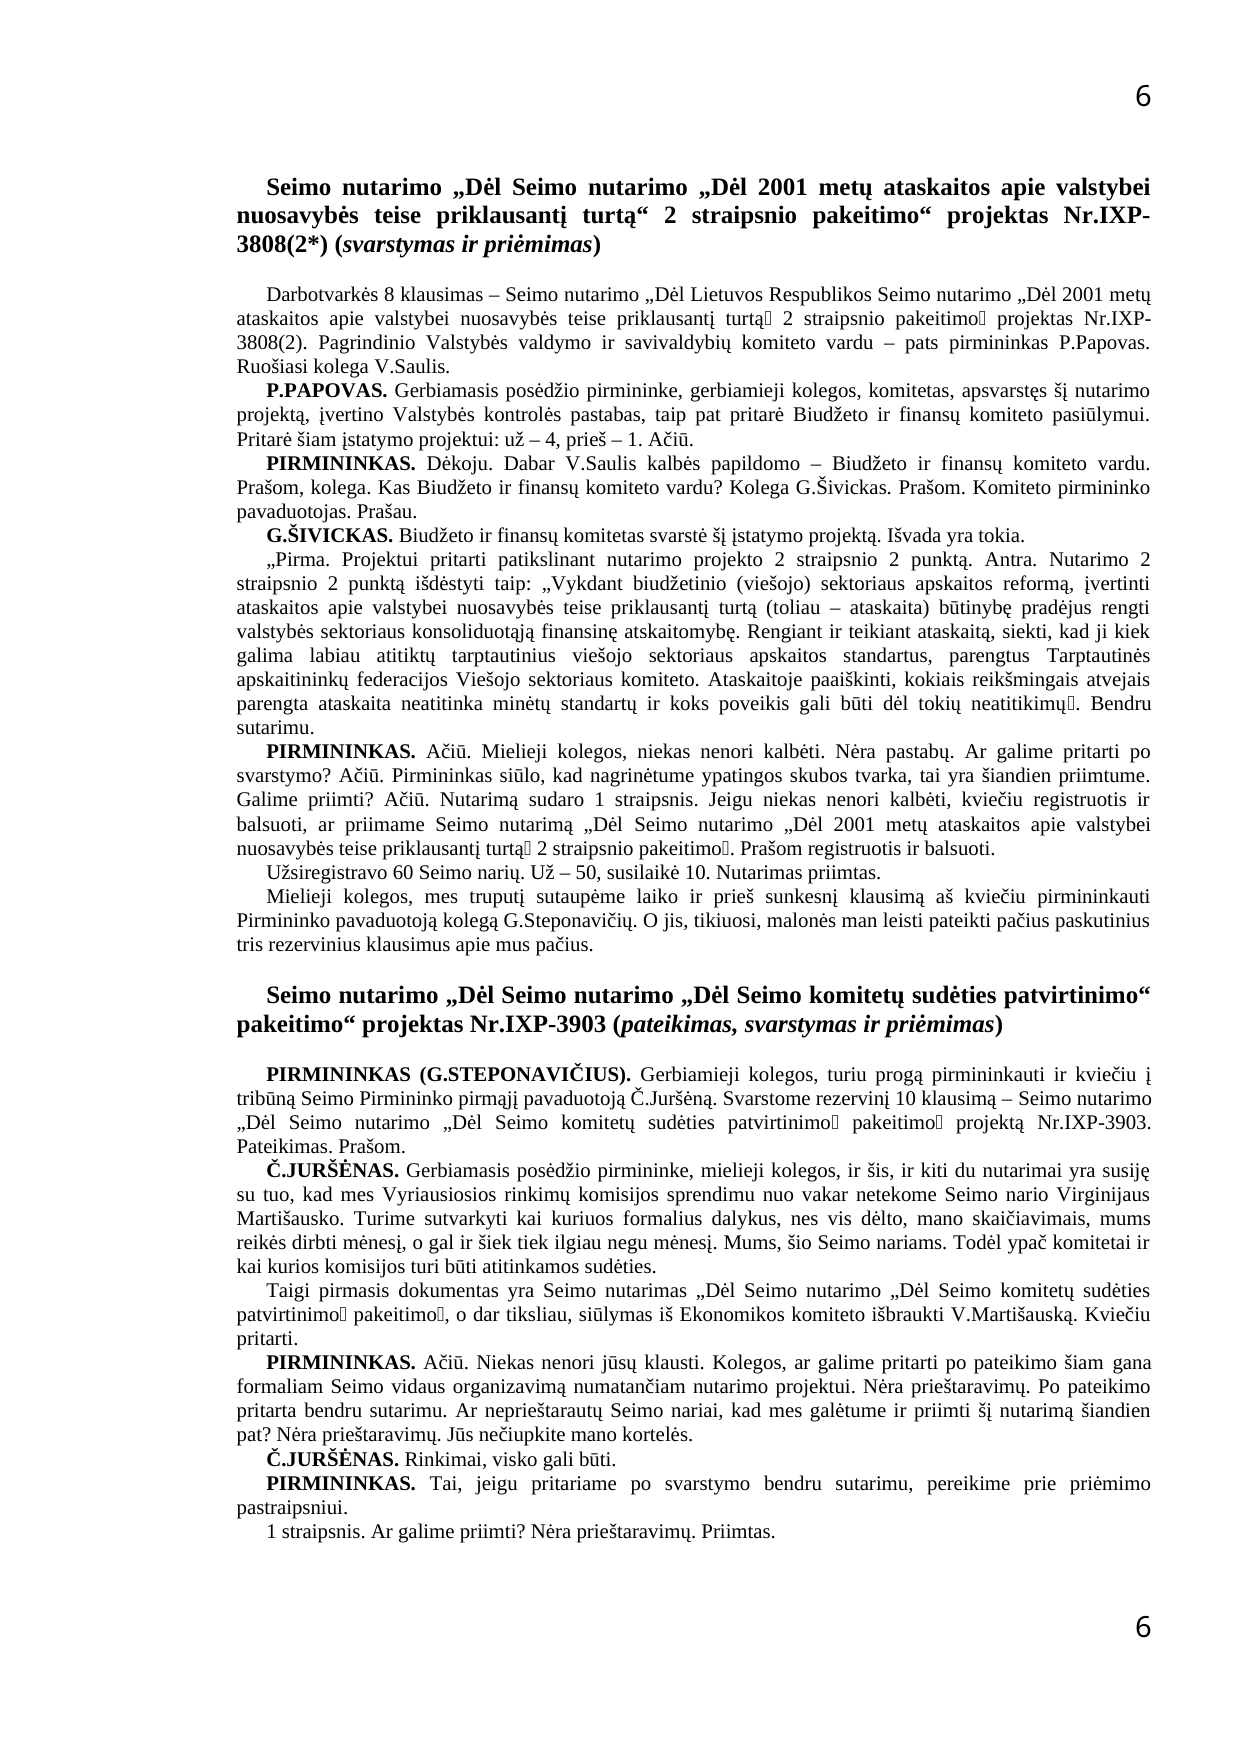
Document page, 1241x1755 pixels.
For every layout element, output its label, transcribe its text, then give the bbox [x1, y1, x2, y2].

text PIRMININKAS. Dėkoju. Dabar V.Saulis kalbės papildomo – Biudžeto ir finansų komiteto vardu. Prašom, kolega. Kas Biudžeto ir finansų komiteto vardu? Kolega G.Šivickas. Prašom. Komiteto pirmininko pavaduotojas. Prašau. [236, 451, 1152, 523]
text Taigi pirmasis dokumentas yra Seimo nutarimas „Dėl Seimo nutarimo „Dėl Seimo komitetų sudėties patvirtinimo pakeitimo, o dar tiksliau, siūlymas iš Ekonomikos komiteto išbraukti V.Martišauską. Kviečiu pritarti. [236, 1278, 1152, 1350]
text „Pirma. Projektui pritarti patikslinant nutarimo projekto 2 straipsnio 2 punktą. Antra. Nutarimo 2 straipsnio 2 punktą išdėstyti taip: „Vykdant biudžetinio (viešojo) sektoriaus apskaitos reformą, įvertinti ataskaitos apie valstybei nuosavybės teise priklausantį turtą (toliau – ataskaita) būtinybę pradėjus rengti valstybės sektoriaus konsoliduotąją finansinę atskaitomybę. Rengiant ir teikiant ataskaitą, siekti, kad ji kiek galima labiau atitiktų tarptautinius viešojo sektoriaus apskaitos standartus, parengtus Tarptautinės apskaitininkų federacijos Viešojo sektoriaus komiteto. Ataskaitoje paaiškinti, kokiais reikšmingais atvejais parengta ataskaita neatitinka minėtų standartų ir koks poveikis gali būti dėl tokių neatitikimų. Bendru sutarimu. [236, 547, 1152, 739]
text Seimo nutarimo „Dėl Seimo nutarimo „Dėl Seimo komitetų sudėties patvirtinimo“ pakeitimo“ projektas Nr.IXP-3903 (pateikimas, svarstymas ir priėmimas) [236, 980, 1152, 1037]
text Seimo nutarimo „Dėl Seimo nutarimo „Dėl 2001 metų ataskaitos apie valstybei nuosavybės teise priklausantį turtą“ 2 straipsnio pakeitimo“ projektas Nr.IXP-3808(2*) (svarstymas ir priėmimas) [236, 172, 1152, 258]
text Užsiregistravo 60 Seimo narių. Už – 50, susilaikė 10. Nutarimas priimtas. [236, 859, 1152, 884]
text Darbotvarkės 8 klausimas – Seimo nutarimo „Dėl Lietuvos Respublikos Seimo nutarimo „Dėl 2001 metų ataskaitos apie valstybei nuosavybės teise priklausantį turtą 2 straipsnio pakeitimo projektas Nr.IXP-3808(2). Pagrindinio Valstybės valdymo ir savivaldybių komiteto vardu – pats pirmininkas P.Papovas. Ruošiasi kolega V.Saulis. [236, 282, 1152, 378]
text PIRMININKAS. Ačiū. Mielieji kolegos, niekas nenori kalbėti. Nėra pastabų. Ar galime pritarti po svarstymo? Ačiū. Pirmininkas siūlo, kad nagrinėtume ypatingos skubos tvarka, tai yra šiandien priimtume. Galime priimti? Ačiū. Nutarimą sudaro 1 straipsnis. Jeigu niekas nenori kalbėti, kviečiu registruotis ir balsuoti, ar priimame Seimo nutarimą „Dėl Seimo nutarimo „Dėl 2001 metų ataskaitos apie valstybei nuosavybės teise priklausantį turtą 2 straipsnio pakeitimo. Prašom registruotis ir balsuoti. [236, 739, 1152, 859]
text PIRMININKAS. Tai, jeigu pritariame po svarstymo bendru sutarimu, pereikime prie priėmimo pastraipsniui. [236, 1471, 1152, 1519]
text P.PAPOVAS. Gerbiamasis posėdžio pirmininke, gerbiamieji kolegos, komitetas, apsvarstęs šį nutarimo projektą, įvertino Valstybės kontrolės pastabas, taip pat pritarė Biudžeto ir finansų komiteto pasiūlymui. Pritarė šiam įstatymo projektui: už – 4, prieš – 1. Ačiū. [236, 378, 1152, 451]
text PIRMININKAS (G.STEPONAVIČIUS). Gerbiamieji kolegos, turiu progą pirmininkauti ir kviečiu į tribūną Seimo Pirmininko pirmąjį pavaduotoją Č.Juršėną. Svarstome rezervinį 10 klausimą – Seimo nutarimo „Dėl Seimo nutarimo „Dėl Seimo komitetų sudėties patvirtinimo pakeitimo projektą Nr.IXP-3903. Pateikimas. Prašom. [236, 1061, 1152, 1158]
text 1 straipsnis. Ar galime priimti? Nėra prieštaravimų. Priimtas. [236, 1519, 1152, 1543]
text Mielieji kolegos, mes truputį sutaupėme laiko ir prieš sunkesnį klausimą aš kviečiu pirmininkauti Pirmininko pavaduotoją kolegą G.Steponavičių. O jis, tikiuosi, malonės man leisti pateikti pačius paskutinius tris rezervinius klausimus apie mus pačius. [236, 884, 1152, 956]
text G.ŠIVICKAS. Biudžeto ir finansų komitetas svarstė šį įstatymo projektą. Išvada yra tokia. [236, 523, 1152, 547]
text Č.JURŠĖNAS. Rinkimai, visko gali būti. [236, 1446, 1152, 1471]
text Č.JURŠĖNAS. Gerbiamasis posėdžio pirmininke, mielieji kolegos, ir šis, ir kiti du nutarimai yra susiję su tuo, kad mes Vyriausiosios rinkimų komisijos sprendimu nuo vakar netekome Seimo nario Virginijaus Martišausko. Turime sutvarkyti kai kuriuos formalius dalykus, nes vis dėlto, mano skaičiavimais, mums reikės dirbti mėnesį, o gal ir šiek tiek ilgiau negu mėnesį. Mums, šio Seimo nariams. Todėl ypač komitetai ir kai kurios komisijos turi būti atitinkamos sudėties. [236, 1158, 1152, 1278]
text PIRMININKAS. Ačiū. Niekas nenori jūsų klausti. Kolegos, ar galime pritarti po pateikimo šiam gana formaliam Seimo vidaus organizavimą numatančiam nutarimo projektui. Nėra prieštaravimų. Po pateikimo pritarta bendru sutarimu. Ar neprieštarautų Seimo nariai, kad mes galėtume ir priimti šį nutarimą šiandien pat? Nėra prieštaravimų. Jūs nečiupkite mano kortelės. [236, 1350, 1152, 1446]
